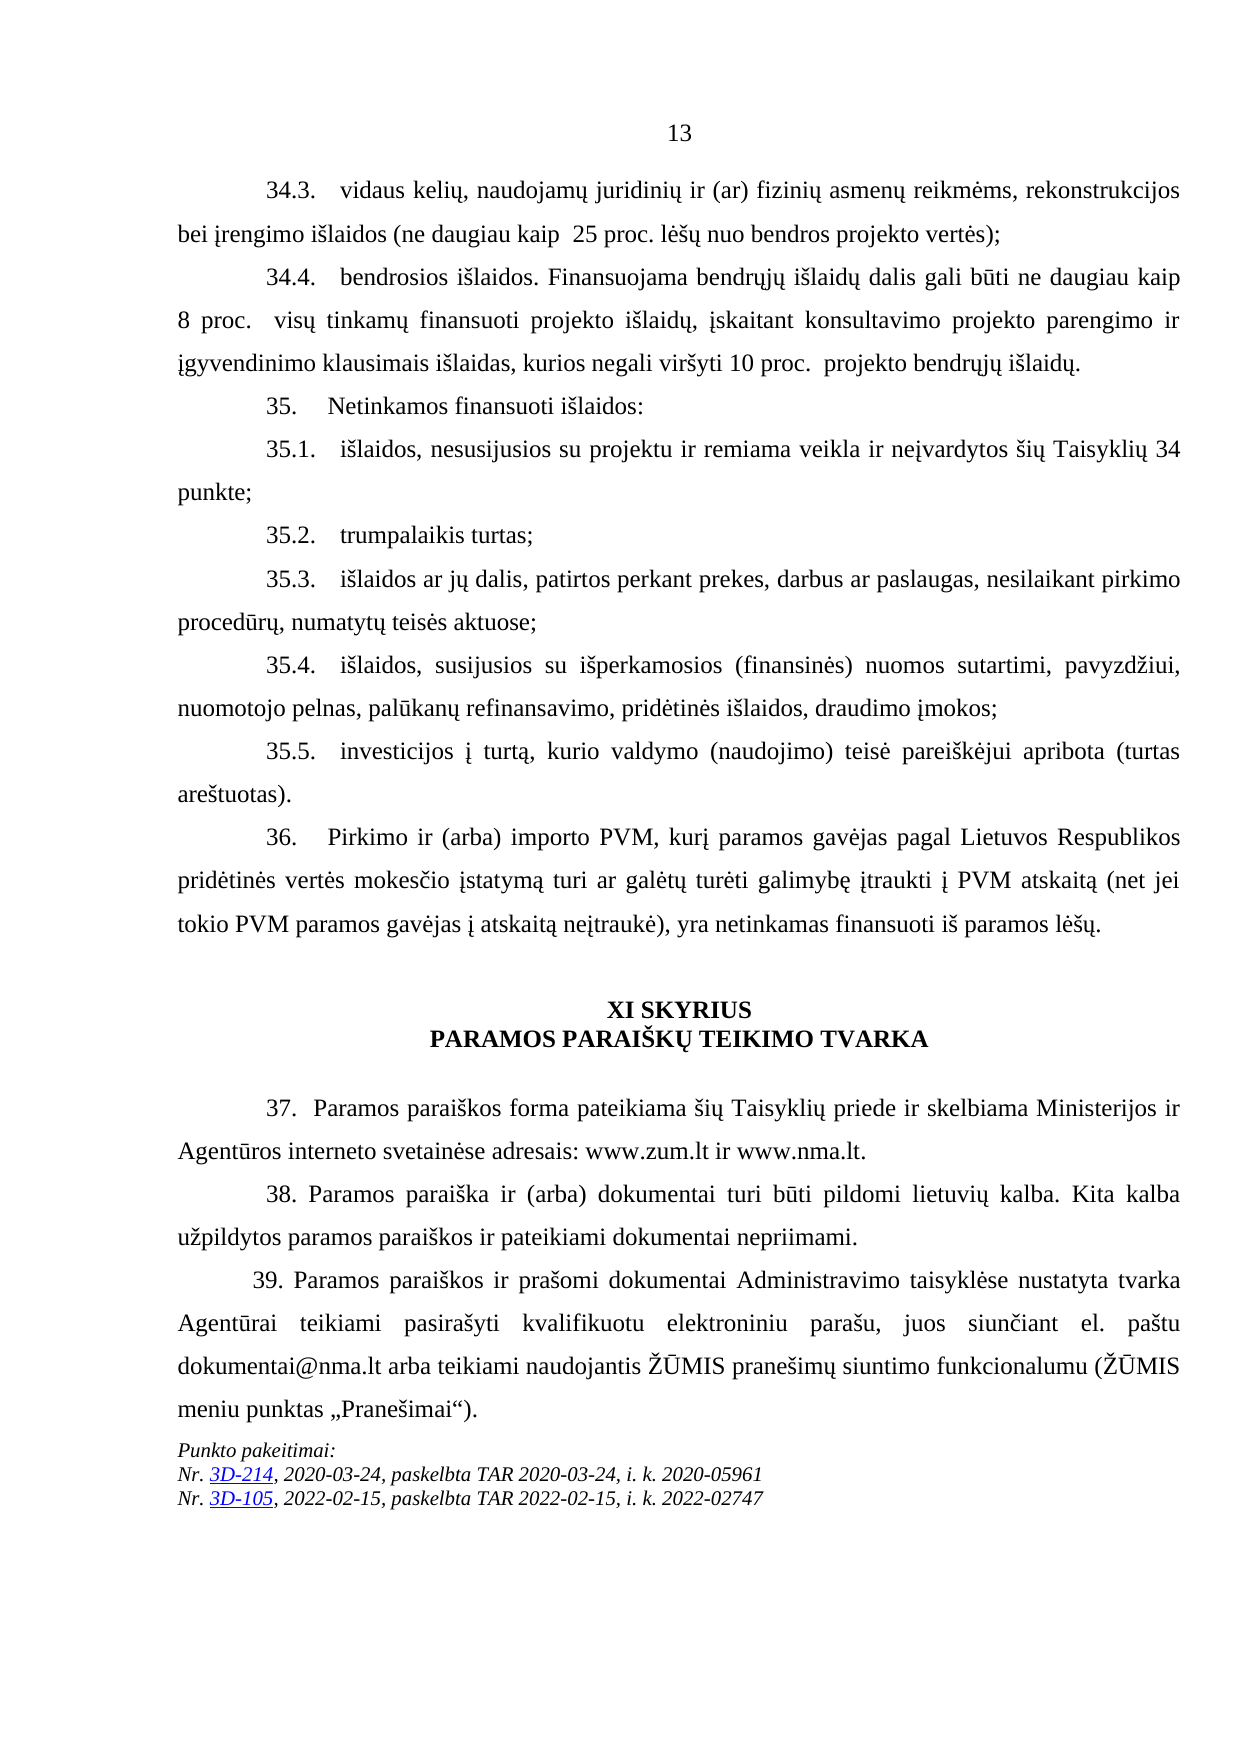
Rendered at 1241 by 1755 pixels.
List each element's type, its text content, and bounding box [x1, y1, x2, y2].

text Nr. 3D-214, 2020-03-24, paskelbta TAR 2020-03-24, i. k. 2020-05961 [177, 1462, 1181, 1486]
text 38. Paramos paraiška ir (arba) dokumentai turi būti pildomi lietuvių kalba. Kita kalba užpildytos paramos paraiškos ir pateikiami dokumentai nepriimami. [177, 1179, 1181, 1251]
text 35.2. trumpalaikis turtas; [177, 521, 1181, 549]
text 35. Netinkamos finansuoti išlaidos: [177, 391, 1181, 420]
text 36. Pirkimo ir (arba) importo PVM, kurį paramos gavėjas pagal Lietuvos Respublikos pridėtinės vertės mokesčio įstatymą turi ar galėtų turėti galimybę įtraukti į PVM atskaitą (net jei tokio PVM paramos gavėjas į atskaitą neįtraukė), yra netinkamas finansuoti iš paramos lėšų. [177, 822, 1181, 937]
text 35.3. išlaidos ar jų dalis, patirtos perkant prekes, darbus ar paslaugas, nesilaikant pirkimo procedūrų, numatytų teisės aktuose; [177, 564, 1181, 636]
text 35.5. investicijos į turtą, kurio valdymo (naudojimo) teisė pareiškėjui apribota (turtas areštuotas). [177, 736, 1181, 808]
text Nr. 3D-105, 2022-02-15, paskelbta TAR 2022-02-15, i. k. 2022-02747 [177, 1486, 1181, 1510]
text PARAMOS PARAIŠKŲ TEIKIMO TVARKA [177, 1024, 1181, 1052]
text 35.1. išlaidos, nesusijusios su projektu ir remiama veikla ir neįvardytos šių Taisyklių 34 punkte; [177, 434, 1181, 506]
text XI SKYRIUS [177, 995, 1181, 1024]
text Punkto pakeitimai: [177, 1438, 1181, 1462]
text 34.4. bendrosios išlaidos. Finansuojama bendrųjų išlaidų dalis gali būti ne daugiau kaip 8 proc. visų tinkamų finansuoti projekto išlaidų, įskaitant konsultavimo projekto parengimo ir įgyvendinimo klausimais išlaidas, kurios negali viršyti 10 proc. projekto bendrųjų išlaidų. [177, 262, 1181, 377]
text 35.4. išlaidos, susijusios su išperkamosios (finansinės) nuomos sutartimi, pavyzdžiui, nuomotojo pelnas, palūkanų refinansavimo, pridėtinės išlaidos, draudimo įmokos; [177, 650, 1181, 722]
text 39. Paramos paraiškos ir prašomi dokumentai Administravimo taisyklėse nustatyta tvarka Agentūrai teikiami pasirašyti kvalifikuotu elektroniniu parašu, juos siunčiant el. paštu dokumentai@nma.lt arba teikiami naudojantis ŽŪMIS pranešimų siuntimo funkcionalumu (ŽŪMIS meniu punktas „Pranešimai“). [177, 1265, 1181, 1423]
text 37. Paramos paraiškos forma pateikiama šių Taisyklių priede ir skelbiama Ministerijos ir Agentūros interneto svetainėse adresais: www.zum.lt ir www.nma.lt. [177, 1093, 1181, 1164]
text 34.3. vidaus kelių, naudojamų juridinių ir (ar) fizinių asmenų reikmėms, rekonstrukcijos bei įrengimo išlaidos (ne daugiau kaip 25 proc. lėšų nuo bendros projekto vertės); [177, 176, 1181, 247]
